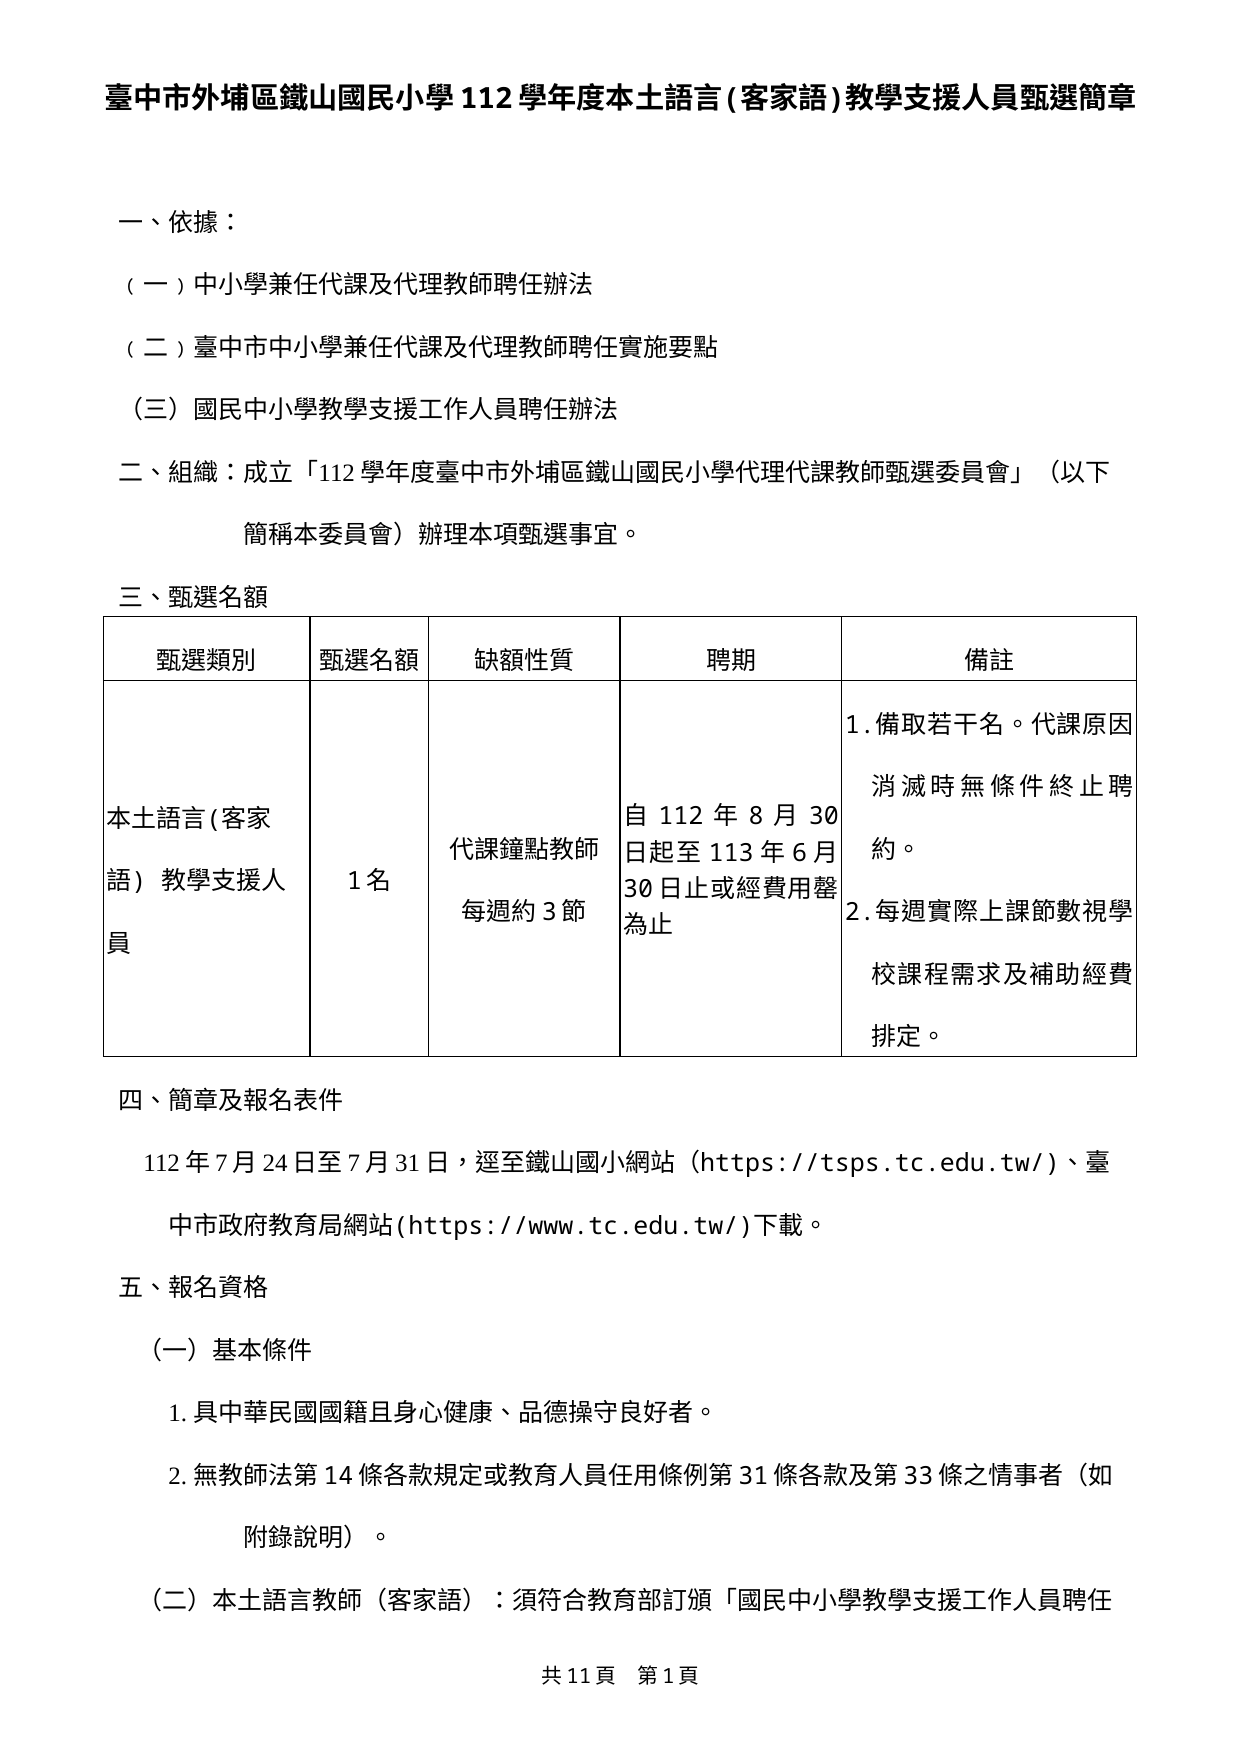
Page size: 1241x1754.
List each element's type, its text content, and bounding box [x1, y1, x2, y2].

text 2. 無教師法第14條各款規定或教育人員任用條例第31條各款及第33條之情事者（如附錄說明）。 [118, 1432, 1122, 1557]
table_header 甄選類別 [104, 617, 309, 680]
text （三）國民中小學教學支援工作人員聘任辦法 [118, 366, 1122, 429]
table_cell 1.備取若干名。代課原因消滅時無條件終止聘約。 2.每週實際上課節數視學校課程需求及補助經費排定。 [842, 681, 1136, 1056]
text （二）本土語言教師（客家語）：須符合教育部訂頒「國民中小學教學支援工作人員聘任 [118, 1557, 1122, 1619]
table_cell 1名 [311, 681, 428, 1056]
table_header 缺額性質 [429, 617, 619, 680]
text 112年7月24日至7月31日，逕至鐵山國小網站（https://tsps.tc.edu.tw/)、臺中市政府教育局網站(https://www.tc.edu.tw/)下載。 [118, 1119, 1122, 1244]
text 三、甄選名額 [118, 554, 1122, 616]
text 臺中市外埔區鐵山國民小學112學年度本土語言(客家語)教學支援人員甄選簡章 [103, 78, 1137, 116]
text ﹙二﹚臺中市中小學兼任代課及代理教師聘任實施要點 [118, 304, 1122, 366]
text （一）基本條件 [118, 1307, 1122, 1369]
text 二、組織：成立「112學年度臺中市外埔區鐵山國民小學代理代課教師甄選委員會」（以下簡稱本委員會）辦理本項甄選事宜。 [118, 429, 1122, 554]
table_cell 本土語言(客家語) 教學支援人員 [104, 681, 309, 1056]
table_header 甄選名額 [311, 617, 428, 680]
text ﹙一﹚中小學兼任代課及代理教師聘任辦法 [118, 241, 1122, 304]
text 1. 具中華民國國籍且身心健康、品德操守良好者。 [118, 1369, 1122, 1432]
text 四、簡章及報名表件 [118, 1057, 1122, 1119]
text 五、報名資格 [118, 1244, 1122, 1307]
text 一、依據： [118, 179, 1122, 241]
table_cell 自112年8月30日起至113年6月30日止或經費用罄為止 [621, 681, 841, 1056]
table_header 備註 [842, 617, 1136, 680]
table_header 聘期 [621, 617, 841, 680]
table_cell 代課鐘點教師 每週約3節 [429, 681, 619, 1056]
